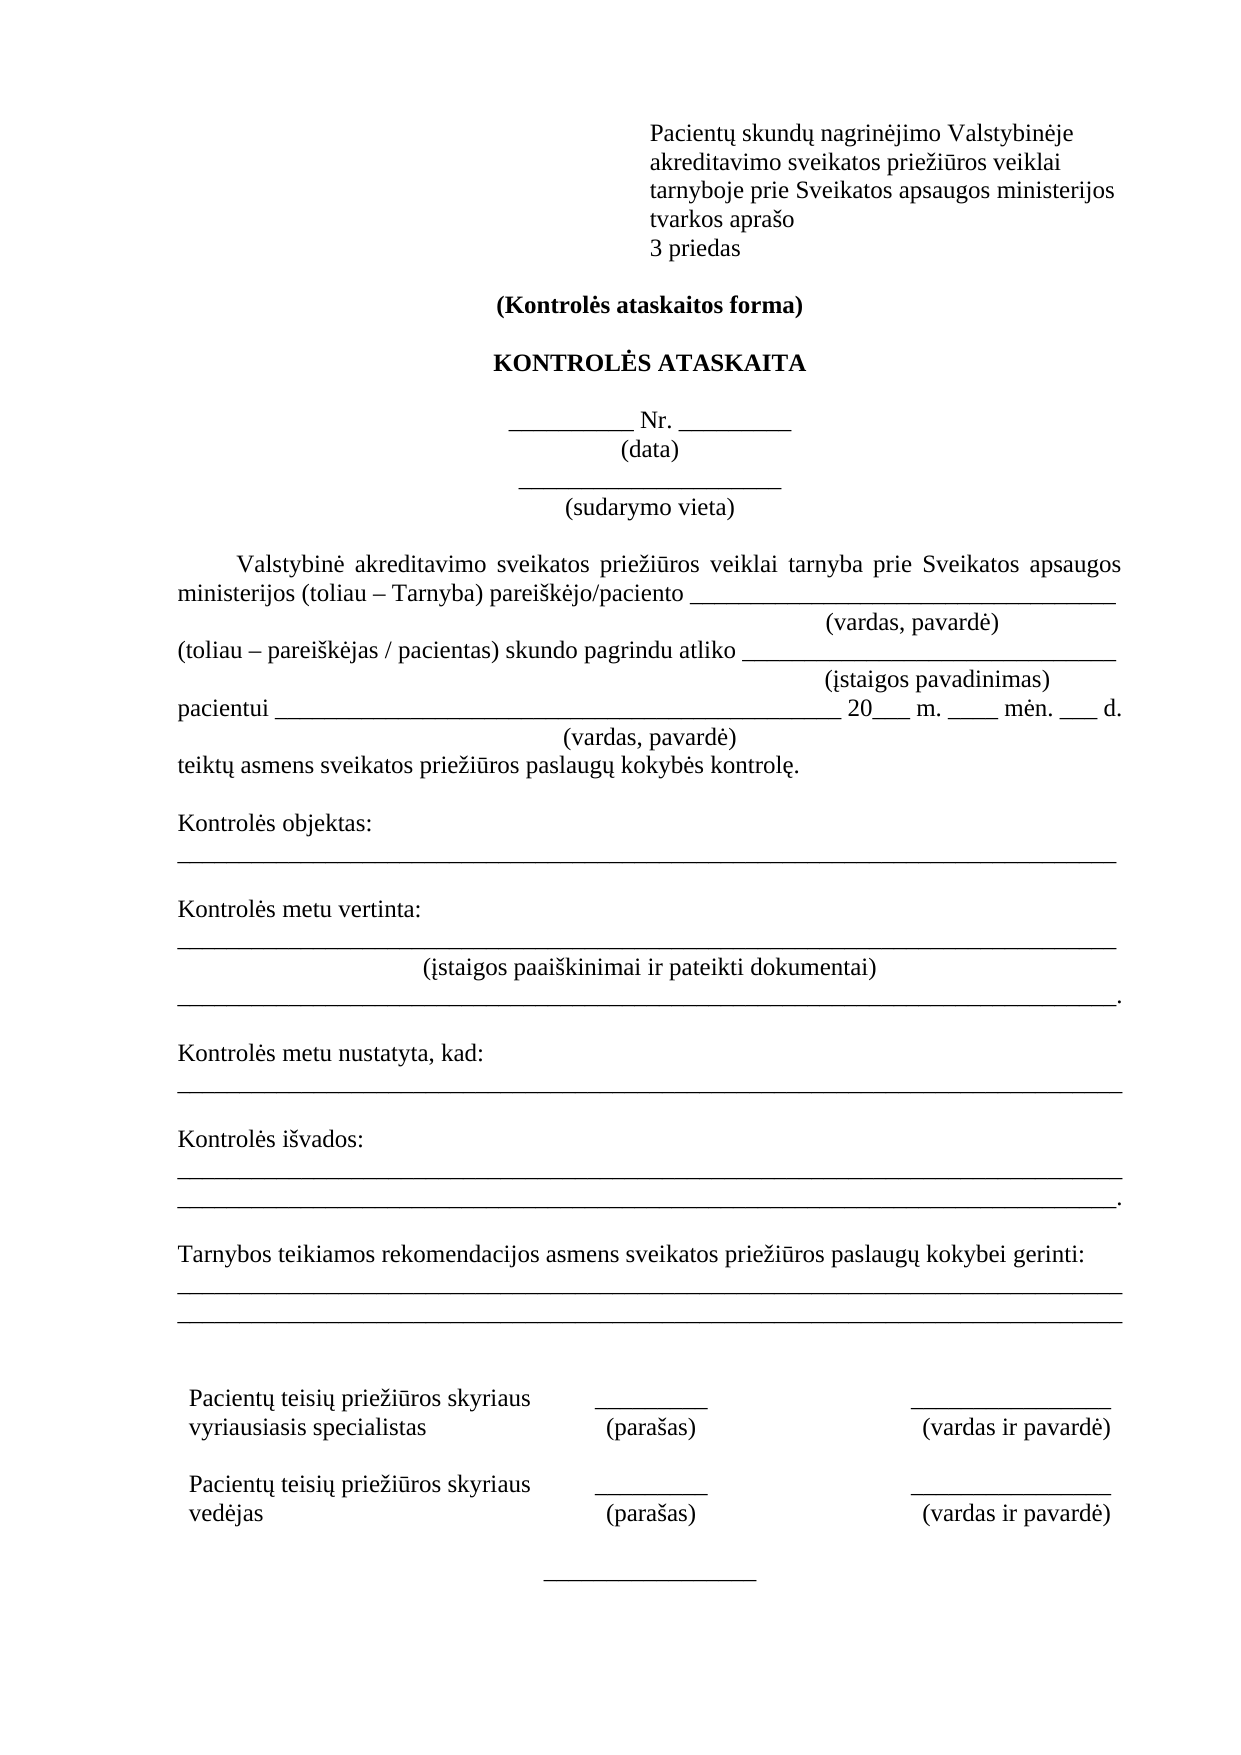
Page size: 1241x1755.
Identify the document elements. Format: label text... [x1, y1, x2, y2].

text KONTROLĖS ataskaitA [177, 348, 1122, 377]
text Kontrolės išvados: [177, 1124, 1122, 1153]
text __________ Nr. _________ [177, 406, 1122, 434]
text _____________________ [177, 463, 1122, 492]
text Kontrolės metu vertinta: [177, 894, 1122, 923]
text (Kontrolės ataskaitos forma) [177, 291, 1122, 319]
text Valstybinė akreditavimo sveikatos priežiūros veiklai tarnyba prie Sveikatos apsaugos ministerijos (toliau – Tarnyba) pareiškėjo/paciento [177, 549, 1122, 607]
text (toliau – pareiškėjas / pacientas) skundo pagrindu atliko [177, 636, 1122, 664]
table_header ________________ (vardas ir pavardė) [751, 1469, 1122, 1527]
text Tarnybos teikiamos rekomendacijos asmens sveikatos priežiūros paslaugų kokybei gerinti: [177, 1239, 1122, 1268]
text pacientui 20___ m. ____ mėn. ___ d. [177, 693, 1122, 722]
text teiktų asmens sveikatos priežiūros paslaugų kokybės kontrolę. [177, 751, 1122, 779]
text Kontrolės objektas: [177, 808, 1122, 837]
text _ [177, 1067, 1122, 1092]
text (sudarymo vieta) [177, 492, 1122, 521]
table_header Pacientų teisių priežiūros skyriaus vedėjas [177, 1469, 551, 1527]
text (vardas, pavardė) [177, 722, 1122, 751]
text (vardas, pavardė) [702, 607, 1122, 636]
text _ . [177, 981, 1122, 1009]
text _ [177, 923, 1122, 952]
text Pacientų skundų nagrinėjimo Valstybinėje akreditavimo sveikatos priežiūros veiklai tarnyboje prie Sveikatos apsaugos ministerijos tvarkos aprašo [649, 118, 1122, 233]
table_header ________________ (vardas ir pavardė) [751, 1383, 1122, 1441]
text _________________ [177, 1556, 1122, 1584]
text (data) [177, 434, 1122, 463]
table_header Pacientų teisių priežiūros skyriaus vyriausiasis specialistas [177, 1383, 551, 1441]
text _ [177, 1297, 1122, 1322]
text (įstaigos pavadinimas) [752, 664, 1122, 693]
text _ [177, 1153, 1122, 1178]
text (įstaigos paaiškinimai ir pateikti dokumentai) [177, 952, 1122, 981]
text 3 priedas [649, 233, 1122, 262]
text _ [177, 837, 1122, 866]
text _ [177, 1268, 1122, 1293]
text Kontrolės metu nustatyta, kad: [177, 1038, 1122, 1067]
text _ . [177, 1182, 1122, 1211]
table_header _________ (parašas) [551, 1383, 751, 1441]
table_header _________ (parašas) [551, 1469, 751, 1527]
